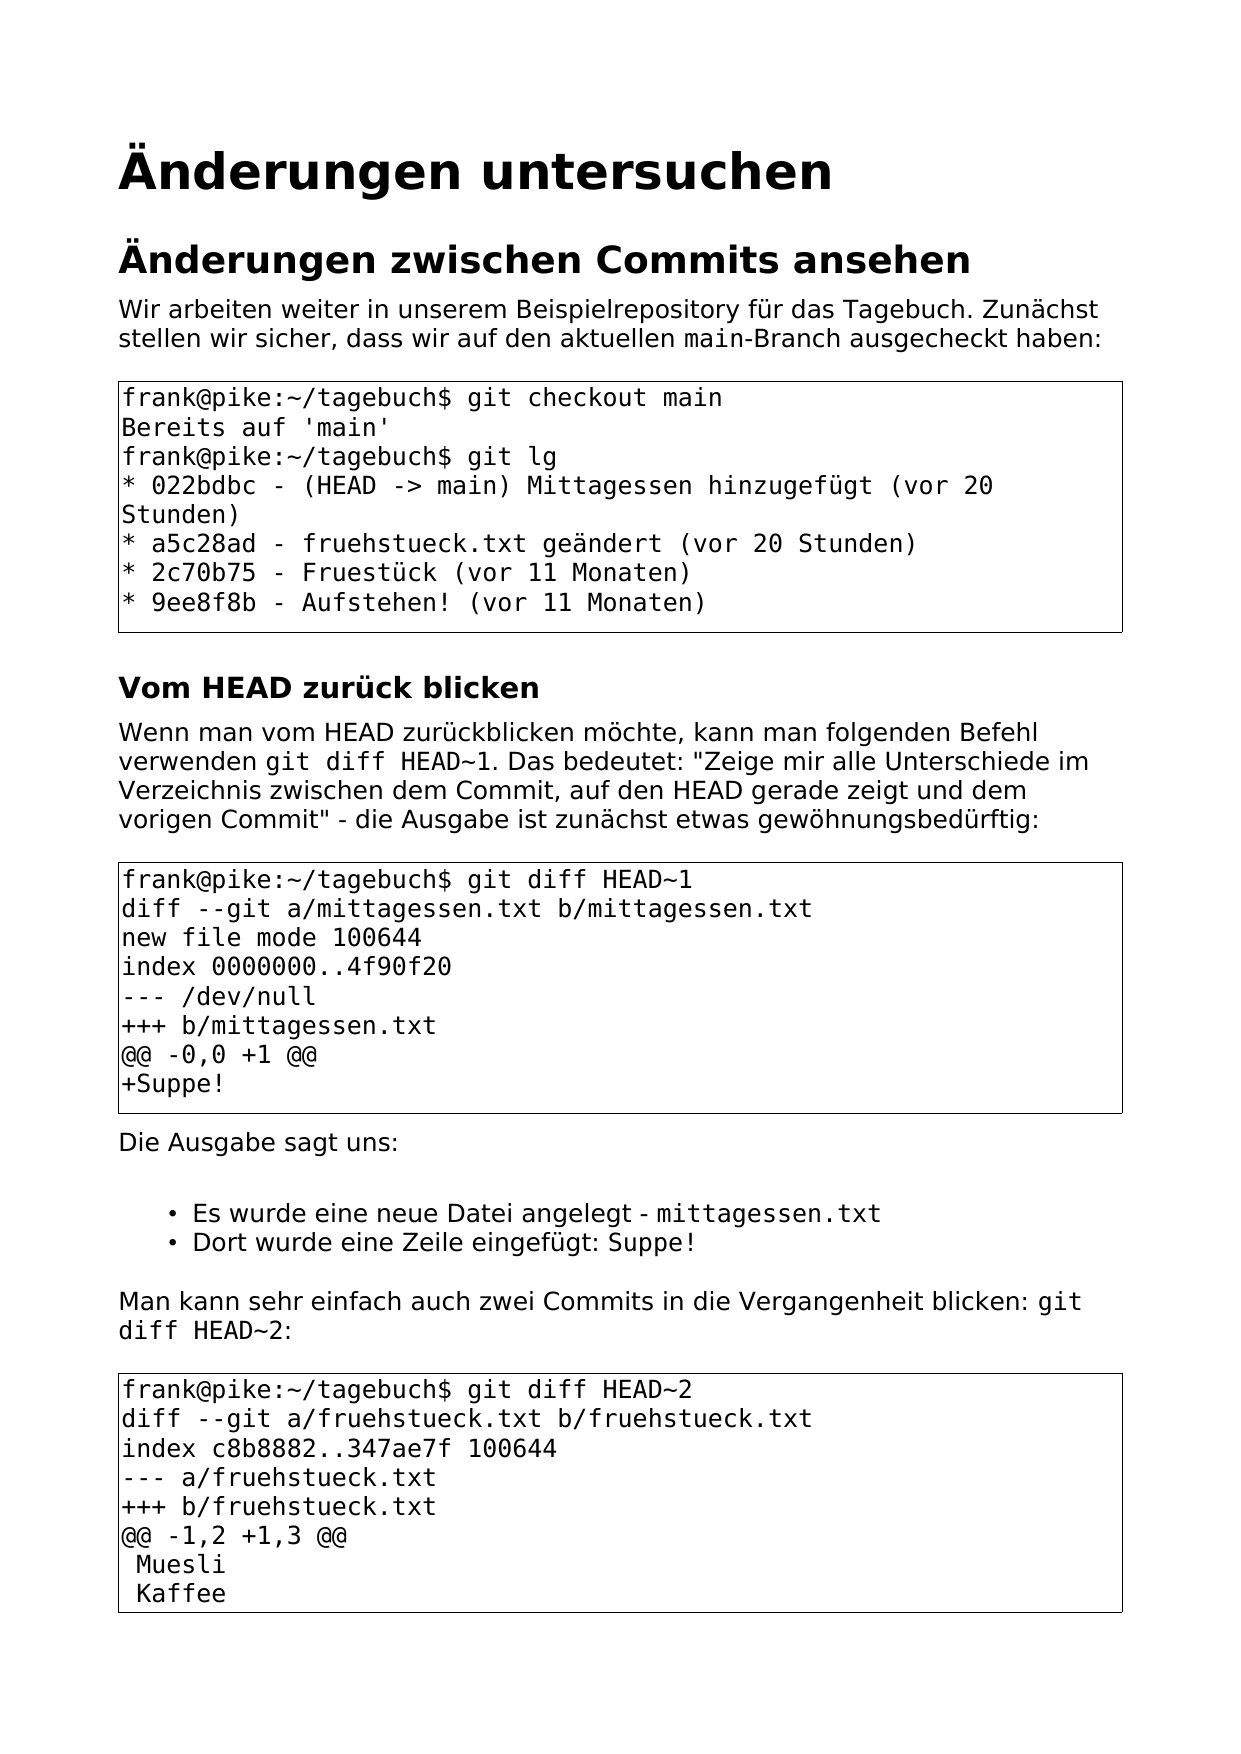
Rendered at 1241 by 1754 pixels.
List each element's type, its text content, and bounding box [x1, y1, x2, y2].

list Dort wurde eine Zeile eingefügt: Suppe! [177, 1228, 1122, 1257]
subtitle Vom HEAD zurück blicken [118, 672, 1122, 706]
text Man kann sehr einfach auch zwei Commits in die Vergangenheit blicken: git diff HEAD~2: [118, 1287, 1122, 1345]
table_header frank@pike:~/tagebuch$ git diff HEAD~2 diff --git a/fruehstueck.txt b/fruehstueck.txt index c8b8882..347ae7f 100644 --- a/fruehstueck.txt +++ b/fruehstueck.txt @@ -1,2 +1,3 @@ Muesli Kaffee [119, 1374, 1122, 1612]
text Wir arbeiten weiter in unserem Beispielrepository für das Tagebuch. Zunächst stellen wir sicher, dass wir auf den aktuellen main-Branch ausgecheckt haben: [118, 295, 1122, 353]
text Die Ausgabe sagt uns: [118, 1128, 1122, 1157]
list Es wurde eine neue Datei angelegt - mittagessen.txt [177, 1199, 1122, 1228]
table_header frank@pike:~/tagebuch$ git diff HEAD~1 diff --git a/mittagessen.txt b/mittagessen.txt new file mode 100644 index 0000000..4f90f20 --- /dev/null +++ b/mittagessen.txt @@ -0,0 +1 @@ +Suppe! [119, 863, 1122, 1113]
subtitle Änderungen untersuchen [118, 143, 1122, 201]
table_header frank@pike:~/tagebuch$ git checkout main Bereits auf 'main' frank@pike:~/tagebuch$ git lg * 022bdbc - (HEAD -> main) Mittagessen hinzugefügt (vor 20 Stunden) * a5c28ad - fruehstueck.txt geändert (vor 20 Stunden) * 2c70b75 - Fruestück (vor 11 Monaten) * 9ee8f8b - Aufstehen! (vor 11 Monaten) [119, 382, 1122, 632]
text Wenn man vom HEAD zurückblicken möchte, kann man folgenden Befehl verwenden git diff HEAD~1. Das bedeutet: "Zeige mir alle Unterschiede im Verzeichnis zwischen dem Commit, auf den HEAD gerade zeigt und dem vorigen Commit" - die Ausgabe ist zunächst etwas gewöhnungsbedürftig: [118, 718, 1122, 835]
subtitle Änderungen zwischen Commits ansehen [118, 239, 1122, 282]
